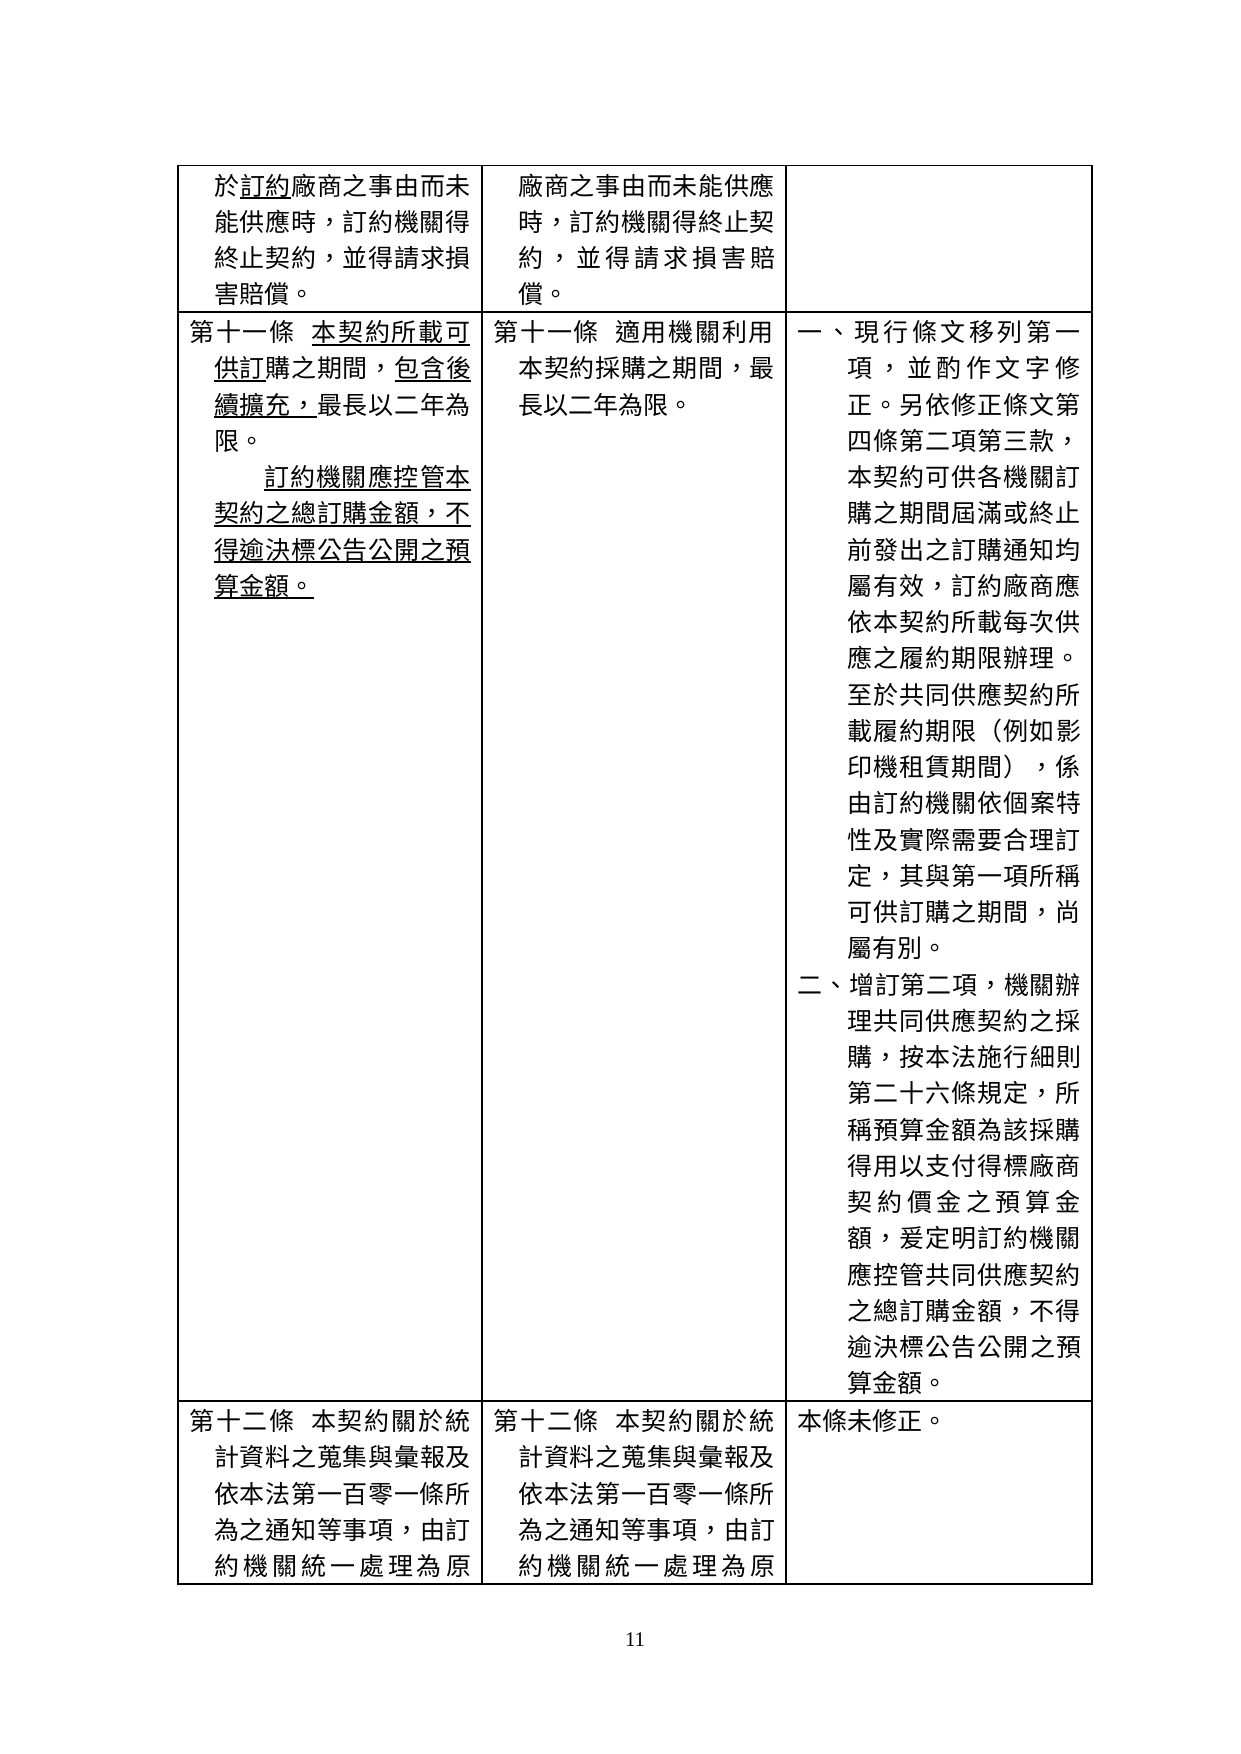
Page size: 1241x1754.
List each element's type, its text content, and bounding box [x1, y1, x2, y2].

table_cell 第十二條 本契約關於統計資料之蒐集與彙報及依本法第一百零一條所為之通知等事項，由訂約機關統一處理為原 [179, 1402, 481, 1583]
table_cell 廠商之事由而未能供應時，訂約機關得終止契約，並得請求損害賠償。 [483, 166, 785, 311]
table_cell 一、現行條文移列第一項，並酌作文字修正。另依修正條文第四條第二項第三款，本契約可供各機關訂購之期間屆滿或終止前發出之訂購通知均屬有效，訂約廠商應依本契約所載每次供應之履約期限辦理。至於共同供應契約所載履約期限（例如影印機租賃期間），係由訂約機關依個案特性及實際需要合理訂定，其與第一項所稱可供訂購之期間，尚屬有別。 二、增訂第二項，機關辦理共同供應契約之採購，按本法施行細則第二十六條規定，所稱預算金額為該採購得用以支付得標廠商契約價金之預算金額，爰定明訂約機關應控管共同供應契約之總訂購金額，不得逾決標公告公開之預算金額。 [787, 313, 1091, 1400]
table_cell [787, 166, 1091, 311]
table_cell 第十一條 適用機關利用本契約採購之期間，最長以二年為限。 [483, 313, 785, 1400]
table_cell 本條未修正。 [787, 1402, 1091, 1583]
table_cell 第十一條 本契約所載可供訂購之期間，包含後續擴充，最長以二年為限。 訂約機關應控管本契約之總訂購金額，不得逾決標公告公開之預算金額。 [179, 313, 481, 1400]
table_cell 第十二條 本契約關於統計資料之蒐集與彙報及依本法第一百零一條所為之通知等事項，由訂約機關統一處理為原 [483, 1402, 785, 1583]
table_cell 於訂約廠商之事由而未能供應時，訂約機關得終止契約，並得請求損害賠償。 [179, 166, 481, 311]
